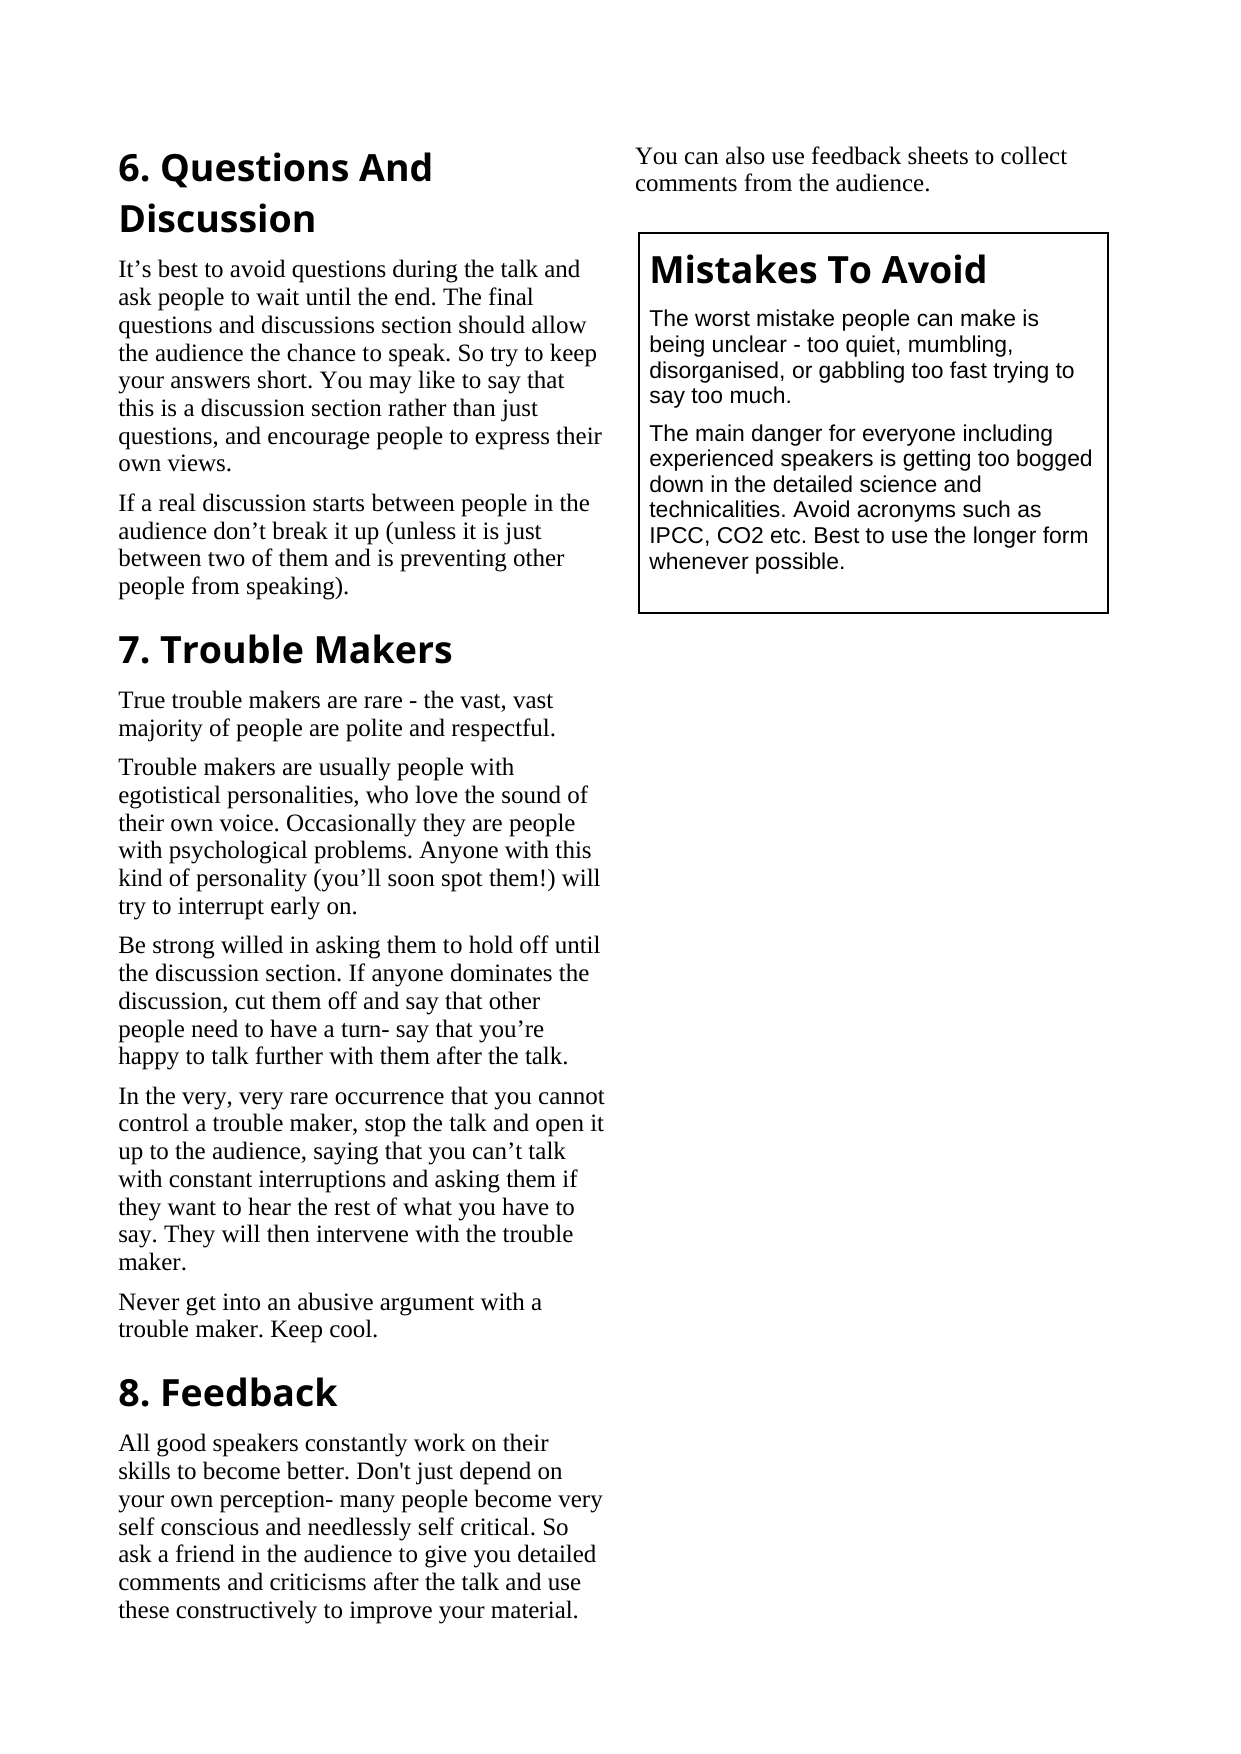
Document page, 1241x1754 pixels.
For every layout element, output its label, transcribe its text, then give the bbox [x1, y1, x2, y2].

text All good speakers constantly work on their skills to become better. Don't just depend on your own perception- many people become very self conscious and needlessly self critical. So ask a friend in the audience to give you detailed comments and criticisms after the talk and use these constructively to improve your material. [118, 1429, 605, 1623]
subtitle 7. Trouble Makers [118, 623, 605, 674]
text If a real discussion starts between people in the audience don’t break it up (unless it is just between two of them and is preventing other people from speaking). [118, 489, 605, 600]
text The main danger for everyone including experienced speakers is getting too bogged down in the detailed science and technicalities. Avoid acronyms such as IPCC, CO2 etc. Best to use the longer form whenever possible. [649, 420, 1098, 574]
text Trouble makers are usually people with egotistical personalities, who love the sound of their own voice. Occasionally they are people with psychological problems. Anyone with this kind of personality (you’ll soon spot them!) will try to interrupt early on. [118, 753, 605, 920]
text Be strong willed in asking them to hold off until the discussion section. If anyone dominates the discussion, cut them off and say that other people need to have a turn- say that you’re happy to talk further with them after the talk. [118, 932, 605, 1070]
text Never get into an abusive argument with a trouble maker. Keep cool. [118, 1288, 605, 1343]
subtitle 8. Feedback [118, 1367, 605, 1418]
subtitle 6. Questions And Discussion [118, 142, 605, 244]
text In the very, very rare occurrence that you cannot control a trouble maker, stop the talk and open it up to the audience, saying that you can’t talk with constant interruptions and asking them if they want to hear the rest of what you have to say. They will then intervene with the trouble maker. [118, 1082, 605, 1276]
text The worst mistake people can make is being unclear - too quiet, mumbling, disorganised, or gabbling too fast trying to say too much. [649, 306, 1098, 408]
text You can also use feedback sheets to collect comments from the audience. [635, 142, 1122, 197]
subtitle Mistakes To Avoid [649, 243, 1098, 294]
text It’s best to avoid questions during the talk and ask people to wait until the end. The final questions and discussions section should allow the audience the chance to speak. So try to keep your answers short. You may like to say that this is a discussion section rather than just questions, and encourage people to express their own views. [118, 256, 605, 477]
text True trouble makers are rare - the vast, vast majority of people are polite and respectful. [118, 686, 605, 742]
